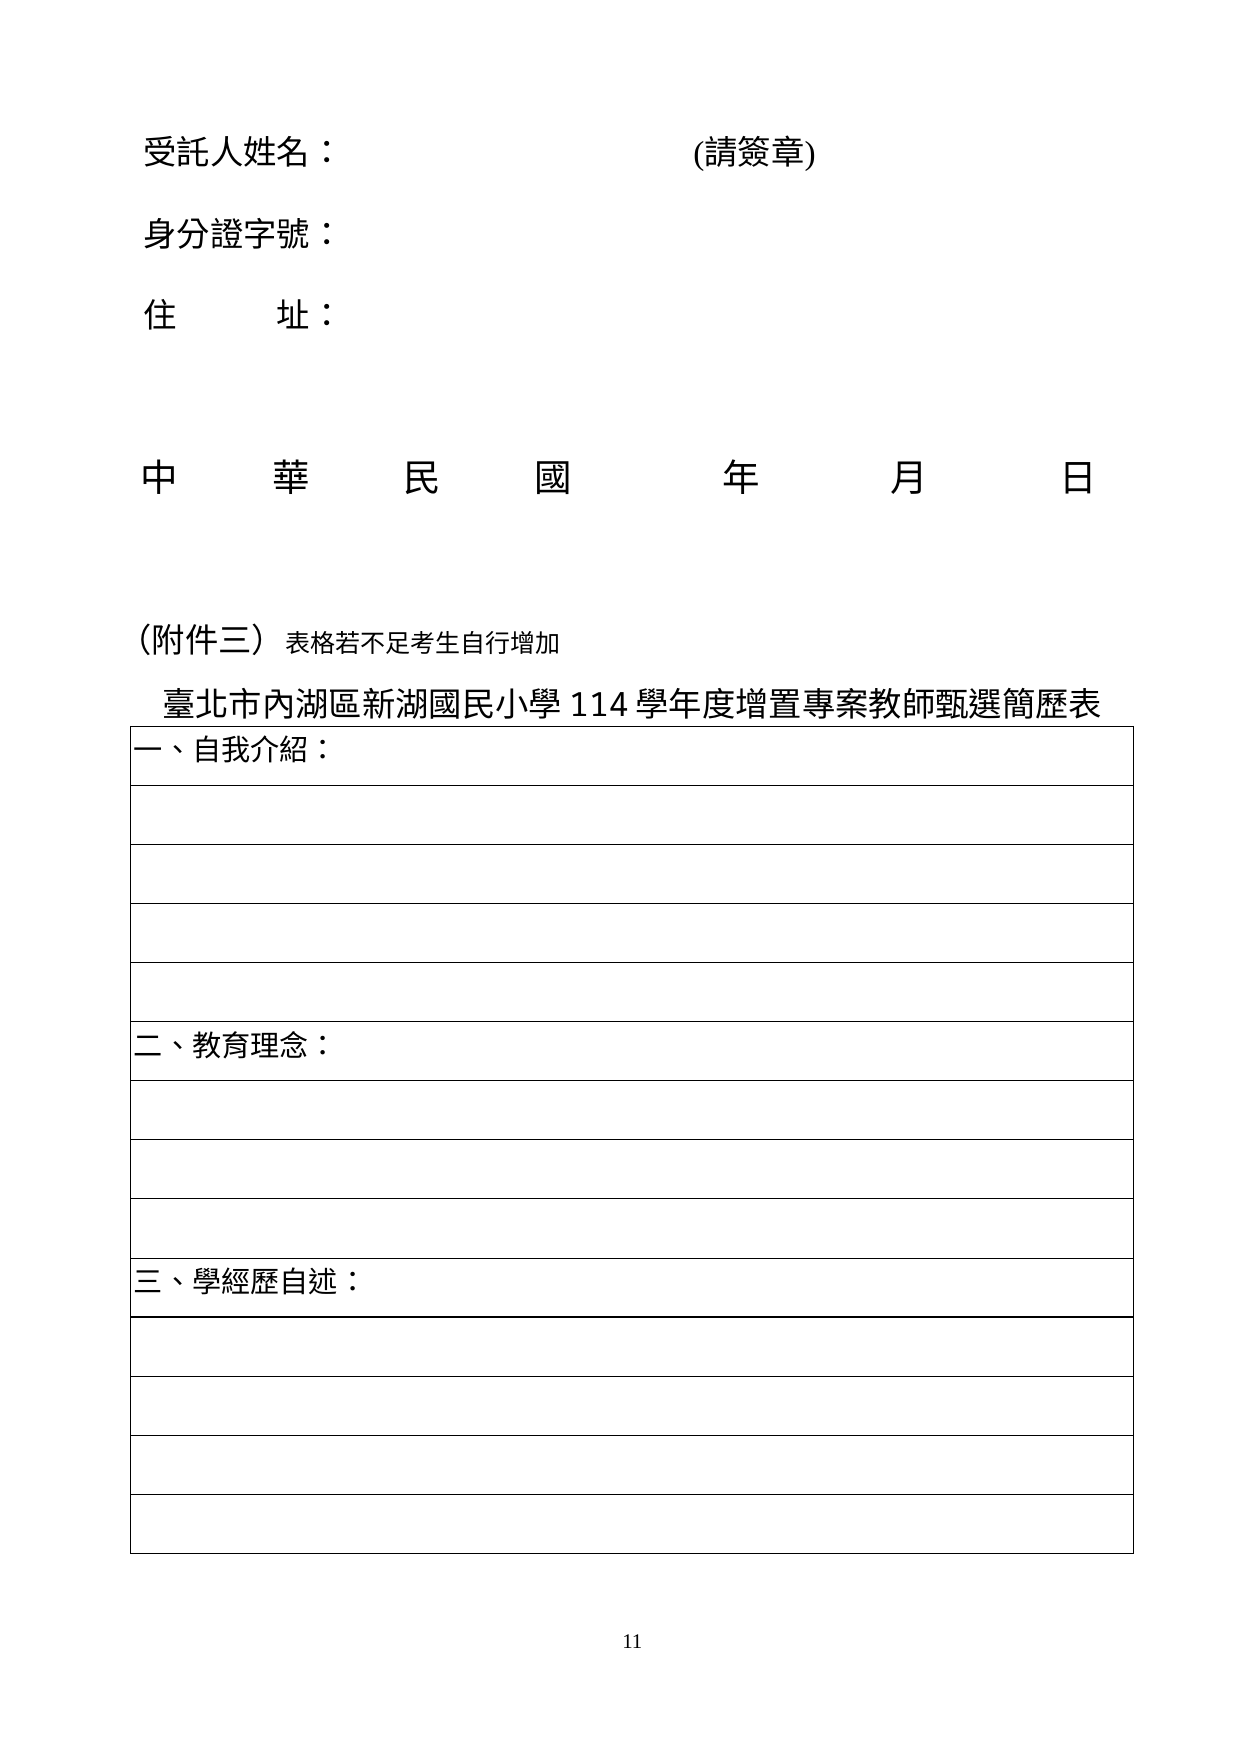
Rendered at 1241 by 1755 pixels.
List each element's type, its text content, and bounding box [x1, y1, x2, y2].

table_cell [131, 963, 1133, 1021]
table_header 一、自我介紹： [131, 727, 1133, 785]
text （附件三）表格若不足考生自行增加 [118, 596, 1146, 659]
text 臺北市內湖區新湖國民小學114學年度增置專案教師甄選簡歷表 [118, 677, 1146, 726]
table_cell [131, 1140, 1133, 1198]
table_cell [131, 1199, 1133, 1257]
table_cell [131, 1436, 1133, 1494]
table_cell [131, 904, 1133, 962]
text 身分證字號： [118, 190, 1146, 252]
text 中 華 民 國 年 月 日 [118, 434, 1146, 496]
table_cell [131, 1495, 1133, 1553]
table_cell 二、教育理念： [131, 1022, 1133, 1080]
table_cell [131, 1318, 1133, 1376]
table_cell [131, 786, 1133, 844]
table_cell [131, 1081, 1133, 1139]
table_cell [131, 1377, 1133, 1434]
table_cell [131, 845, 1133, 903]
text 受託人姓名： (請簽章) [118, 109, 1146, 171]
table_cell 三、學經歷自述： [131, 1259, 1133, 1316]
text 住 址： [118, 271, 1146, 334]
